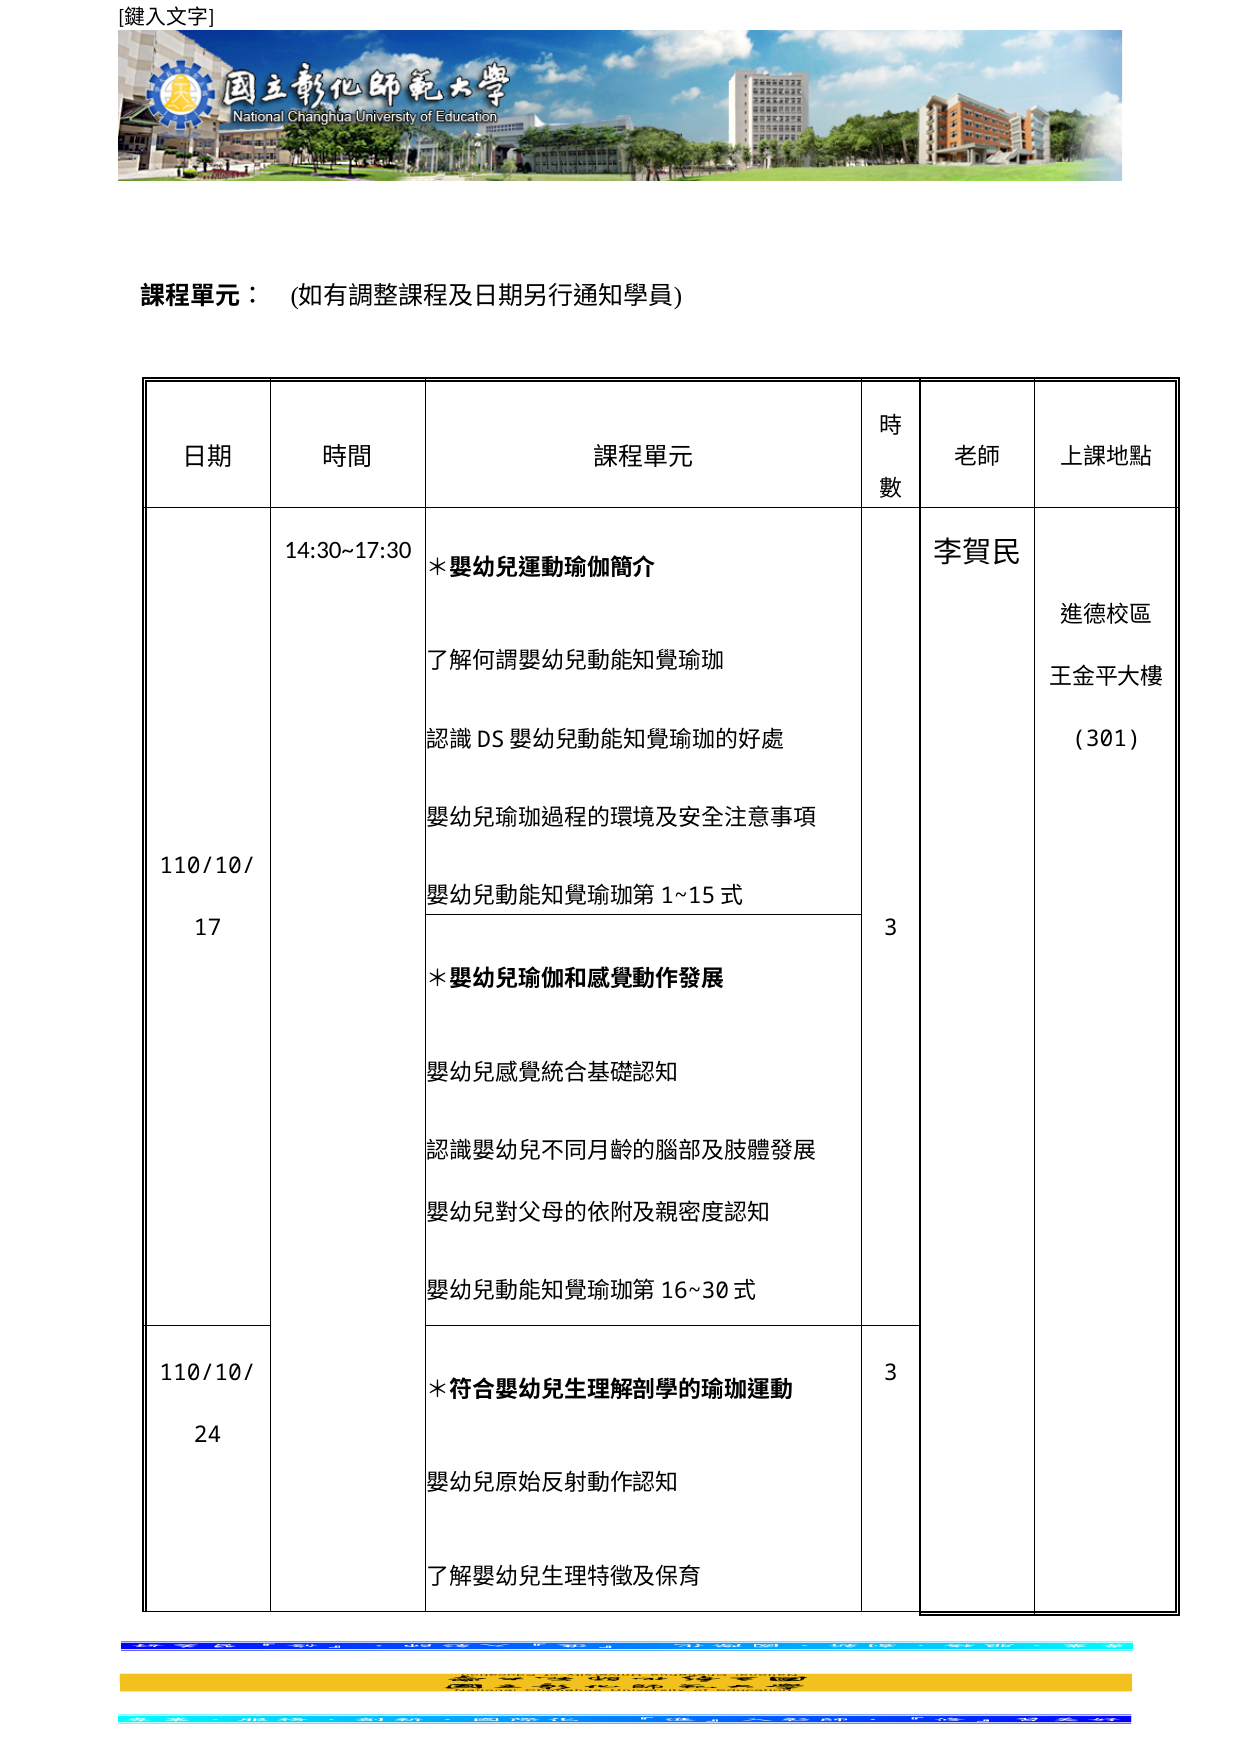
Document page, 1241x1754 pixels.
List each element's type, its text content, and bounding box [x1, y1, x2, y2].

table_header (如有調整課程及日期另行通知學員) [279, 252, 1102, 315]
table_header [1180, 377, 1184, 507]
table_cell [1180, 914, 1184, 981]
table_cell [116, 1325, 142, 1611]
table_header [116, 377, 142, 507]
table_header 老師 [921, 382, 1034, 507]
table_header 日期 [147, 382, 270, 507]
table_cell 3 [862, 508, 919, 1325]
table_cell 李賀民 [921, 508, 1034, 1611]
table_header 上課地點 [1035, 382, 1175, 507]
table_cell [1180, 571, 1184, 914]
table_cell [1180, 507, 1184, 571]
table_header 時數 [862, 382, 919, 507]
table_cell 進德校區 王金平大樓 (301) [1035, 508, 1175, 1611]
table_cell 3 [862, 1326, 919, 1611]
table_header 時間 [271, 382, 425, 507]
table_cell [116, 507, 142, 914]
table_cell [116, 914, 142, 1325]
table_cell [1180, 981, 1184, 1325]
table_cell [1180, 1325, 1184, 1611]
table_cell ＊嬰幼兒瑜伽和感覺動作發展 嬰幼兒感覺統合基礎認知 認識嬰幼兒不同月齡的腦部及肢體發展 嬰幼兒對父母的依附及親密度認知 嬰幼兒動能知覺瑜珈第16~30式 [426, 915, 861, 1325]
table_cell 110/10/24 [147, 1326, 270, 1611]
table_cell 14:30~17:30 [271, 508, 425, 1611]
table_cell ＊符合嬰幼兒生理解剖學的瑜珈運動 嬰幼兒原始反射動作認知 了解嬰幼兒生理特徵及保育 [426, 1326, 861, 1611]
table_cell ＊嬰幼兒運動瑜伽簡介 了解何謂嬰幼兒動能知覺瑜珈 認識DS嬰幼兒動能知覺瑜珈的好處 嬰幼兒瑜珈過程的環境及安全注意事項 嬰幼兒動能知覺瑜珈第1~15式 [426, 508, 861, 914]
table_header 課程單元 [426, 382, 861, 507]
table_header 課程單元： [138, 252, 279, 315]
table_cell 110/10/17 [147, 508, 270, 1325]
